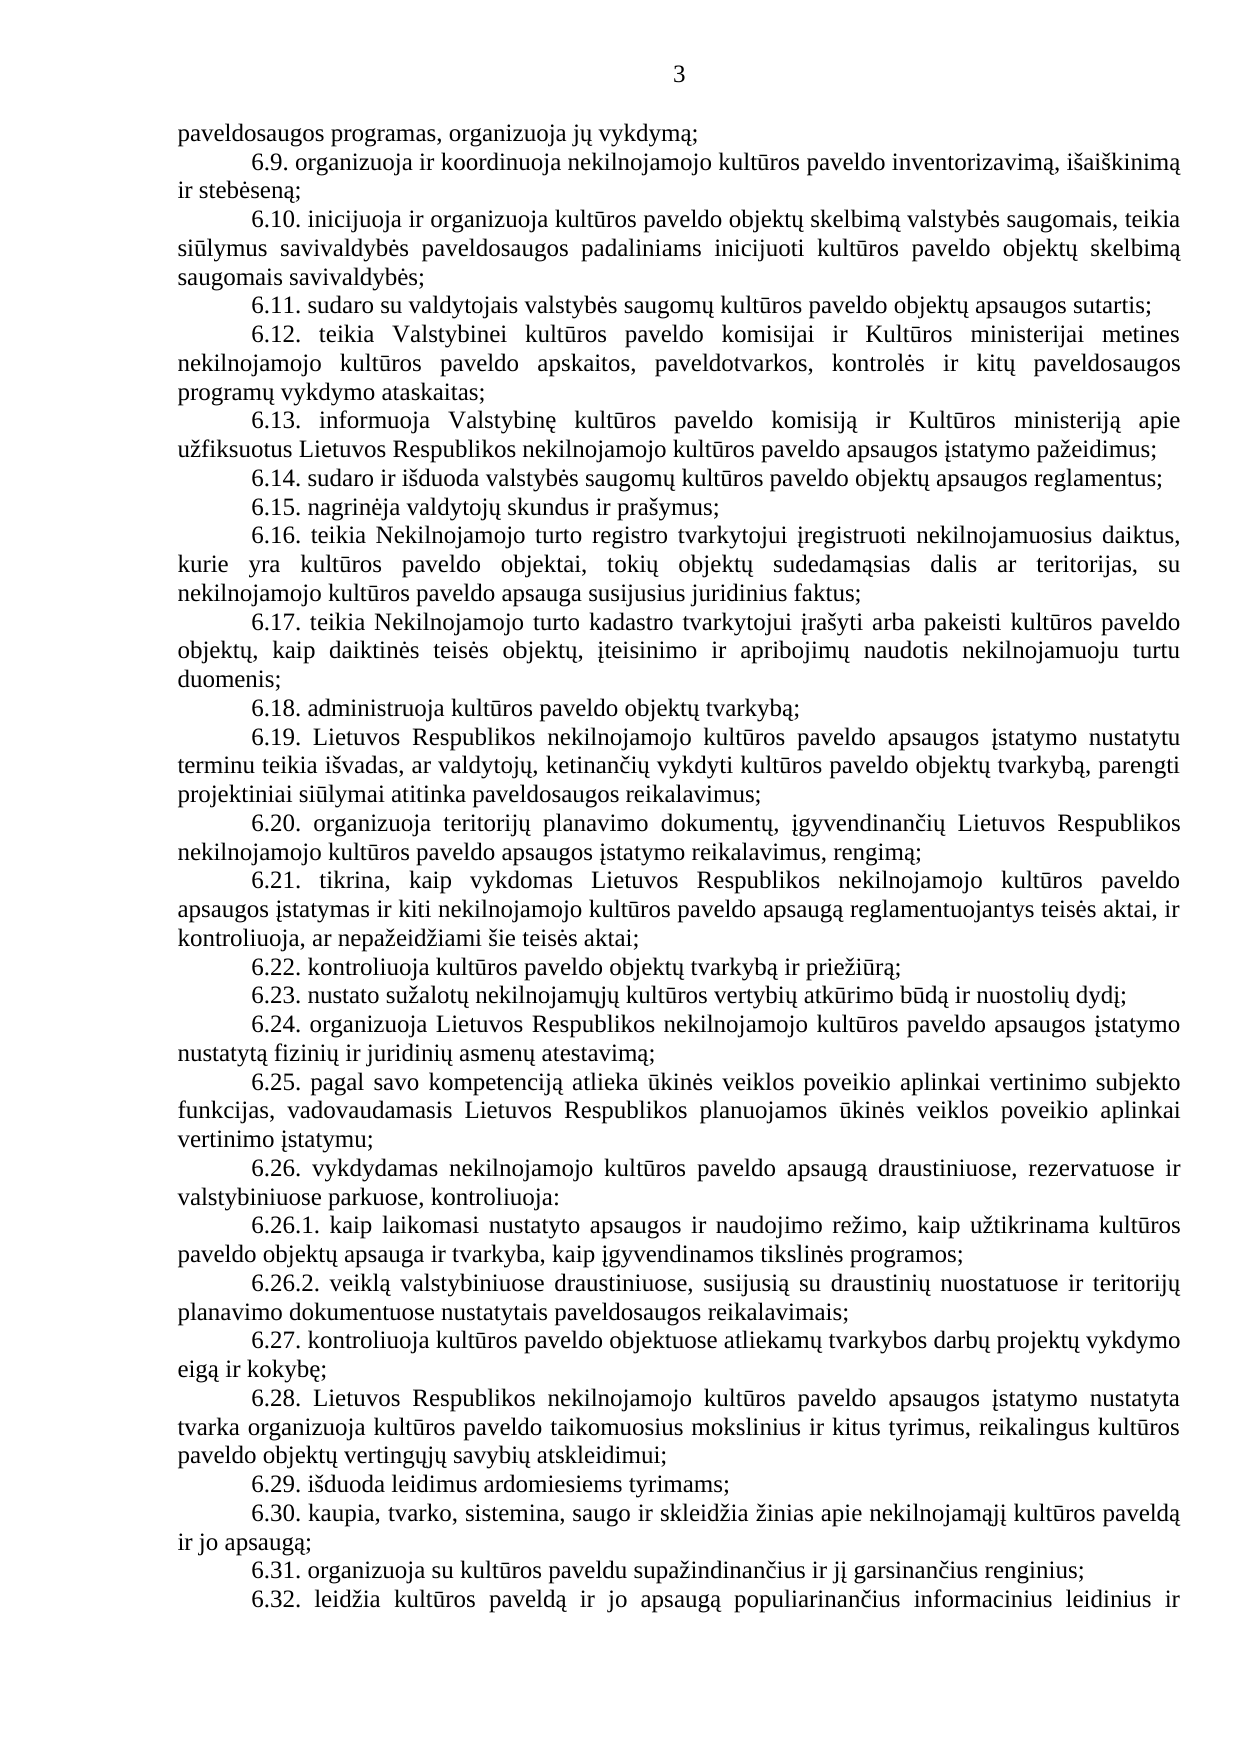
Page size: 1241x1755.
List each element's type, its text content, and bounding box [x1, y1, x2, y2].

text 6.16. teikia Nekilnojamojo turto registro tvarkytojui įregistruoti nekilnojamuosius daiktus, kurie yra kultūros paveldo objektai, tokių objektų sudedamąsias dalis ar teritorijas, su nekilnojamojo kultūros paveldo apsauga susijusius juridinius faktus; [177, 521, 1181, 607]
text 6.18. administruoja kultūros paveldo objektų tvarkybą; [177, 693, 1181, 722]
text 6.14. sudaro ir išduoda valstybės saugomų kultūros paveldo objektų apsaugos reglamentus; [177, 463, 1181, 492]
text 6.27. kontroliuoja kultūros paveldo objektuose atliekamų tvarkybos darbų projektų vykdymo eigą ir kokybę; [177, 1326, 1181, 1383]
text 6.13. informuoja Valstybinę kultūros paveldo komisiją ir Kultūros ministeriją apie užfiksuotus Lietuvos Respublikos nekilnojamojo kultūros paveldo apsaugos įstatymo pažeidimus; [177, 406, 1181, 463]
text 6.32. leidžia kultūros paveldą ir jo apsaugą populiarinančius informacinius leidinius ir [177, 1584, 1181, 1613]
text 6.30. kaupia, tvarko, sistemina, saugo ir skleidžia žinias apie nekilnojamąjį kultūros paveldą ir jo apsaugą; [177, 1498, 1181, 1556]
text 6.25. pagal savo kompetenciją atlieka ūkinės veiklos poveikio aplinkai vertinimo subjekto funkcijas, vadovaudamasis Lietuvos Respublikos planuojamos ūkinės veiklos poveikio aplinkai vertinimo įstatymu; [177, 1067, 1181, 1153]
text 6.26.1. kaip laikomasi nustatyto apsaugos ir naudojimo režimo, kaip užtikrinama kultūros paveldo objektų apsauga ir tvarkyba, kaip įgyvendinamos tikslinės programos; [177, 1211, 1181, 1268]
text 6.9. organizuoja ir koordinuoja nekilnojamojo kultūros paveldo inventorizavimą, išaiškinimą ir stebėseną; [177, 147, 1181, 204]
text 6.22. kontroliuoja kultūros paveldo objektų tvarkybą ir priežiūrą; [177, 952, 1181, 981]
text 6.20. organizuoja teritorijų planavimo dokumentų, įgyvendinančių Lietuvos Respublikos nekilnojamojo kultūros paveldo apsaugos įstatymo reikalavimus, rengimą; [177, 808, 1181, 866]
text 6.15. nagrinėja valdytojų skundus ir prašymus; [177, 492, 1181, 521]
text 6.26. vykdydamas nekilnojamojo kultūros paveldo apsaugą draustiniuose, rezervatuose ir valstybiniuose parkuose, kontroliuoja: [177, 1153, 1181, 1211]
text 6.11. sudaro su valdytojais valstybės saugomų kultūros paveldo objektų apsaugos sutartis; [177, 291, 1181, 319]
text 6.29. išduoda leidimus ardomiesiems tyrimams; [177, 1469, 1181, 1498]
text 6.19. Lietuvos Respublikos nekilnojamojo kultūros paveldo apsaugos įstatymo nustatytu terminu teikia išvadas, ar valdytojų, ketinančių vykdyti kultūros paveldo objektų tvarkybą, parengti projektiniai siūlymai atitinka paveldosaugos reikalavimus; [177, 722, 1181, 808]
text 6.26.2. veiklą valstybiniuose draustiniuose, susijusią su draustinių nuostatuose ir teritorijų planavimo dokumentuose nustatytais paveldosaugos reikalavimais; [177, 1268, 1181, 1326]
text 6.12. teikia Valstybinei kultūros paveldo komisijai ir Kultūros ministerijai metines nekilnojamojo kultūros paveldo apskaitos, paveldotvarkos, kontrolės ir kitų paveldosaugos programų vykdymo ataskaitas; [177, 319, 1181, 406]
text 6.31. organizuoja su kultūros paveldu supažindinančius ir jį garsinančius renginius; [177, 1556, 1181, 1584]
text paveldosaugos programas, organizuoja jų vykdymą; [177, 118, 1181, 147]
text 6.17. teikia Nekilnojamojo turto kadastro tvarkytojui įrašyti arba pakeisti kultūros paveldo objektų, kaip daiktinės teisės objektų, įteisinimo ir apribojimų naudotis nekilnojamuoju turtu duomenis; [177, 607, 1181, 693]
text 6.23. nustato sužalotų nekilnojamųjų kultūros vertybių atkūrimo būdą ir nuostolių dydį; [177, 981, 1181, 1009]
text 6.28. Lietuvos Respublikos nekilnojamojo kultūros paveldo apsaugos įstatymo nustatyta tvarka organizuoja kultūros paveldo taikomuosius mokslinius ir kitus tyrimus, reikalingus kultūros paveldo objektų vertingųjų savybių atskleidimui; [177, 1383, 1181, 1469]
text 6.24. organizuoja Lietuvos Respublikos nekilnojamojo kultūros paveldo apsaugos įstatymo nustatytą fizinių ir juridinių asmenų atestavimą; [177, 1009, 1181, 1067]
text 6.10. inicijuoja ir organizuoja kultūros paveldo objektų skelbimą valstybės saugomais, teikia siūlymus savivaldybės paveldosaugos padaliniams inicijuoti kultūros paveldo objektų skelbimą saugomais savivaldybės; [177, 204, 1181, 291]
text 6.21. tikrina, kaip vykdomas Lietuvos Respublikos nekilnojamojo kultūros paveldo apsaugos įstatymas ir kiti nekilnojamojo kultūros paveldo apsaugą reglamentuojantys teisės aktai, ir kontroliuoja, ar nepažeidžiami šie teisės aktai; [177, 866, 1181, 952]
